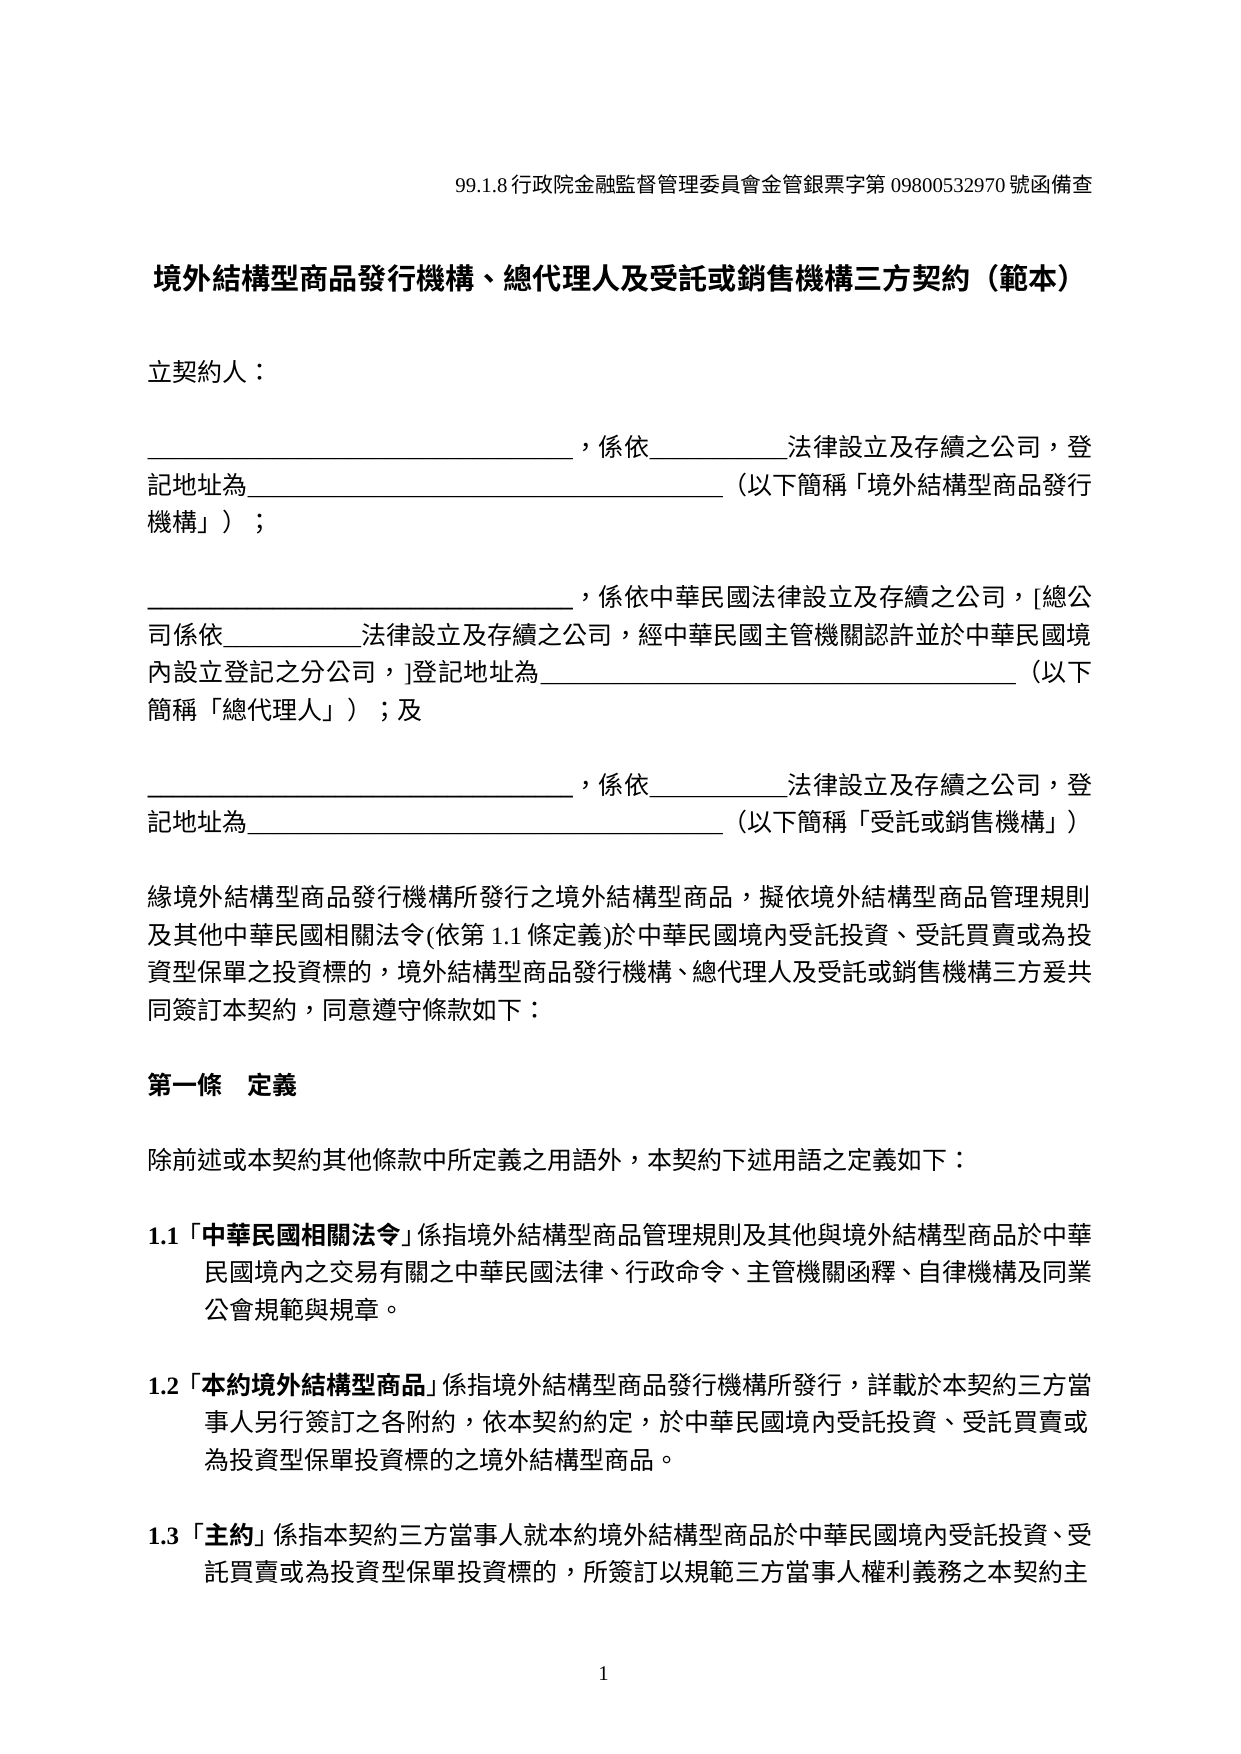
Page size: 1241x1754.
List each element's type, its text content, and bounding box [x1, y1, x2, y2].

text 立契約人： [148, 352, 1092, 389]
text 99.1.8行政院金融監督管理委員會金管銀票字第09800532970號函備查 [148, 164, 1092, 202]
list 「主約」係指本契約三方當事人就本約境外結構型商品於中華民國境內受託投資、受託買賣或為投資型保單投資標的，所簽訂以規範三方當事人權利義務之本契約主 [148, 1514, 1092, 1589]
list 「中華民國相關法令」係指境外結構型商品管理規則及其他與境外結構型商品於中華民國境內之交易有關之中華民國法律、行政命令、主管機關函釋、自律機構及同業公會規範與規章。 [148, 1214, 1092, 1327]
text 緣境外結構型商品發行機構所發行之境外結構型商品，擬依境外結構型商品管理規則及其他中華民國相關法令(依第1.1條定義)於中華民國境內受託投資、受託買賣或為投資型保單之投資標的，境外結構型商品發行機構、總代理人及受託或銷售機構三方爰共同簽訂本契約，同意遵守條款如下： [148, 877, 1092, 1027]
text 除前述或本契約其他條款中所定義之用語外，本契約下述用語之定義如下： [148, 1139, 1092, 1177]
text 境外結構型商品發行機構、總代理人及受託或銷售機構三方契約（範本） [148, 239, 1092, 314]
list 「本約境外結構型商品」係指境外結構型商品發行機構所發行，詳載於本契約三方當事人另行簽訂之各附約，依本契約約定，於中華民國境內受託投資、受託買賣或為投資型保單投資標的之境外結構型商品。 [148, 1364, 1092, 1477]
text __________________________________，係依___________法律設立及存續之公司，登記地址為______________________________________（以下簡稱「境外結構型商品發行機構」）； [148, 427, 1092, 539]
list 定義 [148, 1064, 1092, 1102]
text __________________________________，係依中華民國法律設立及存續之公司，[總公司係依___________法律設立及存續之公司，經中華民國主管機關認許並於中華民國境內設立登記之分公司，]登記地址為______________________________________（以下簡稱「總代理人」）；及 [148, 577, 1092, 727]
text __________________________________，係依___________法律設立及存續之公司，登記地址為______________________________________（以下簡稱「受託或銷售機構」） [148, 764, 1092, 839]
